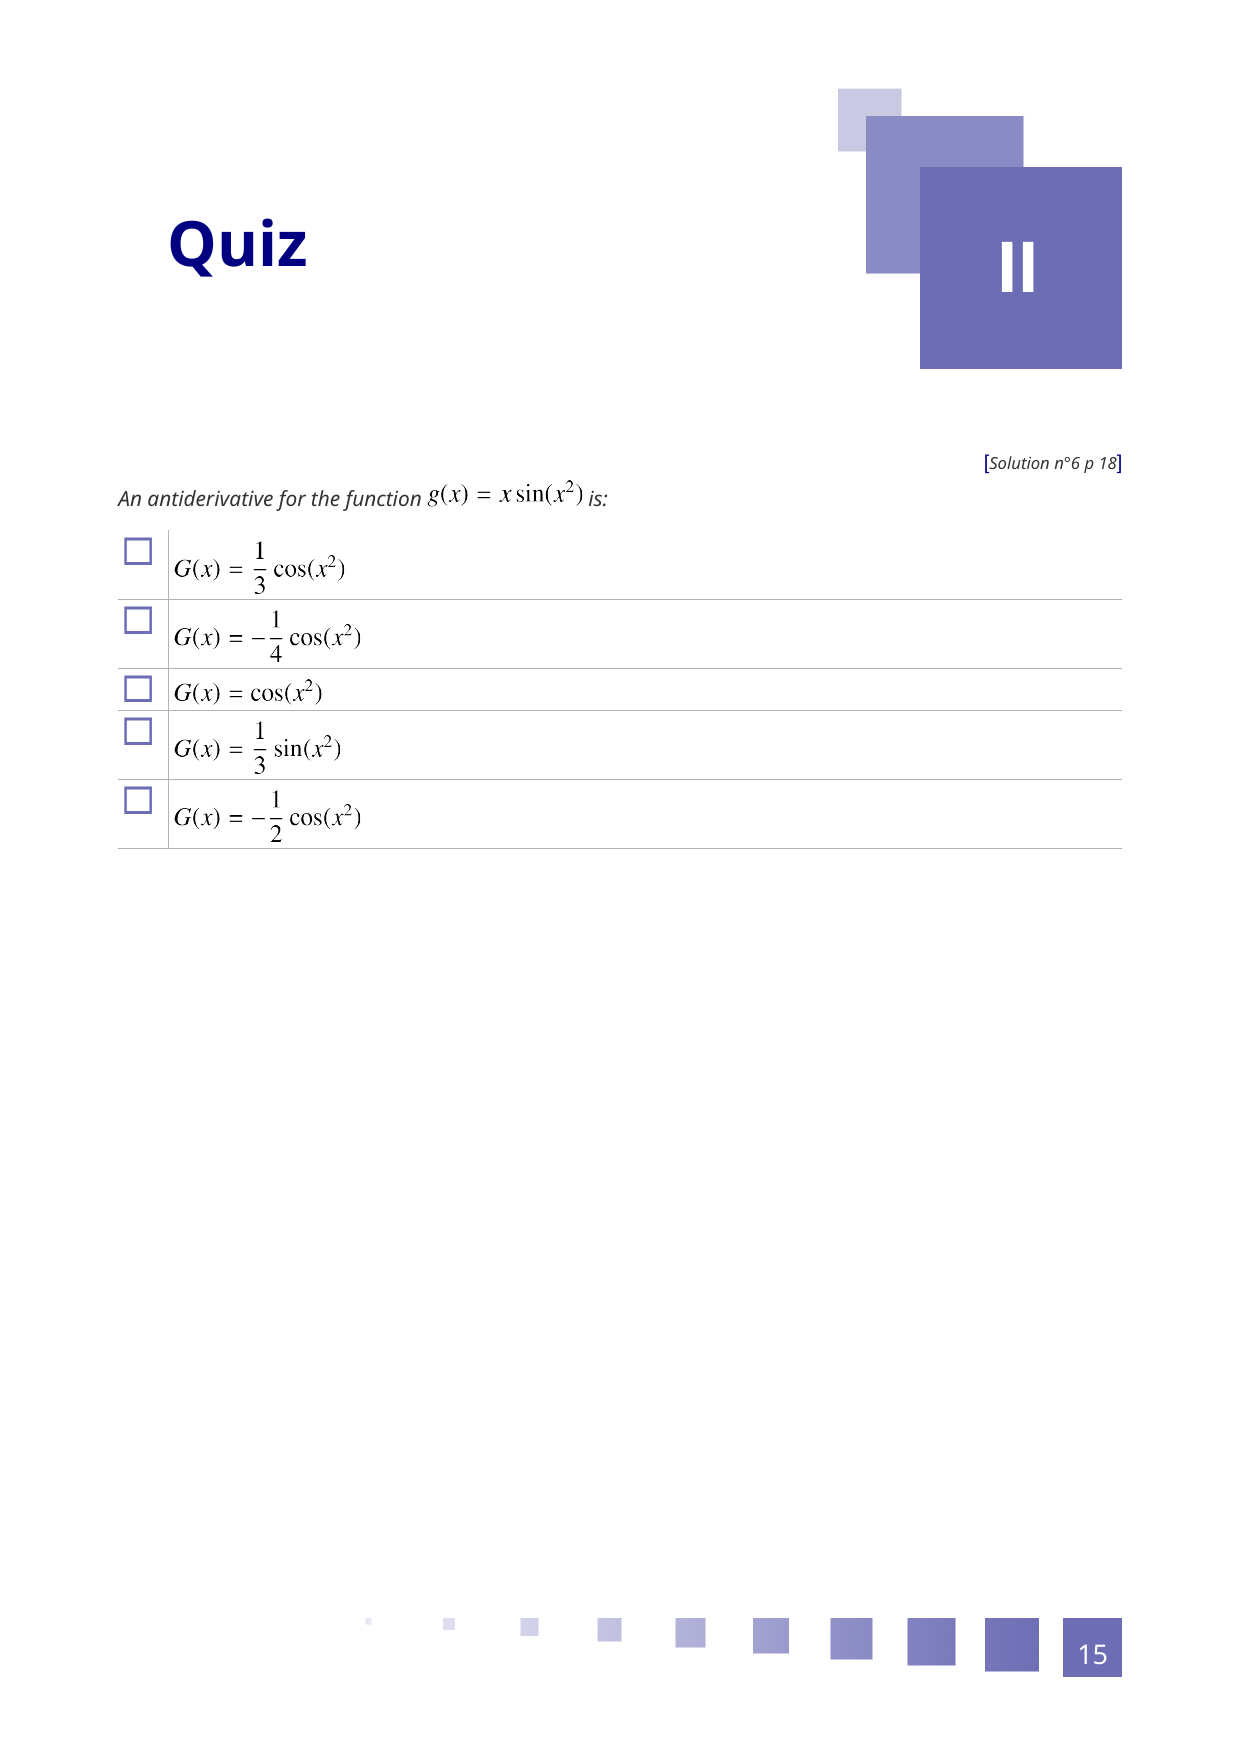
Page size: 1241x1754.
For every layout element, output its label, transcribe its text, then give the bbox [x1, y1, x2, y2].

table_cell [118, 780, 168, 848]
picture [123, 784, 154, 815]
picture [123, 673, 154, 703]
text An antiderivative for the function is: [118, 480, 1122, 512]
picture [174, 541, 345, 594]
picture [174, 721, 341, 774]
picture [123, 535, 154, 566]
table_cell [118, 711, 168, 779]
picture [123, 604, 154, 635]
table_header [118, 530, 168, 599]
table_header [169, 530, 1122, 599]
table_cell [118, 669, 168, 710]
picture [174, 790, 361, 842]
title II- Quiz [165, 199, 831, 284]
table_cell [169, 780, 1122, 848]
picture [321, 88, 1122, 451]
table_cell [169, 600, 1122, 668]
table_cell [169, 669, 1122, 710]
picture [174, 679, 322, 705]
picture [321, 512, 1122, 530]
text II [913, 227, 1122, 308]
text [Solution n°6 p 16] [118, 451, 1122, 474]
picture [174, 610, 361, 662]
picture [321, 474, 1122, 507]
table_cell [169, 711, 1122, 779]
table_cell [118, 600, 168, 668]
picture [321, 1618, 1122, 1678]
picture [123, 715, 154, 746]
picture [321, 849, 1122, 889]
